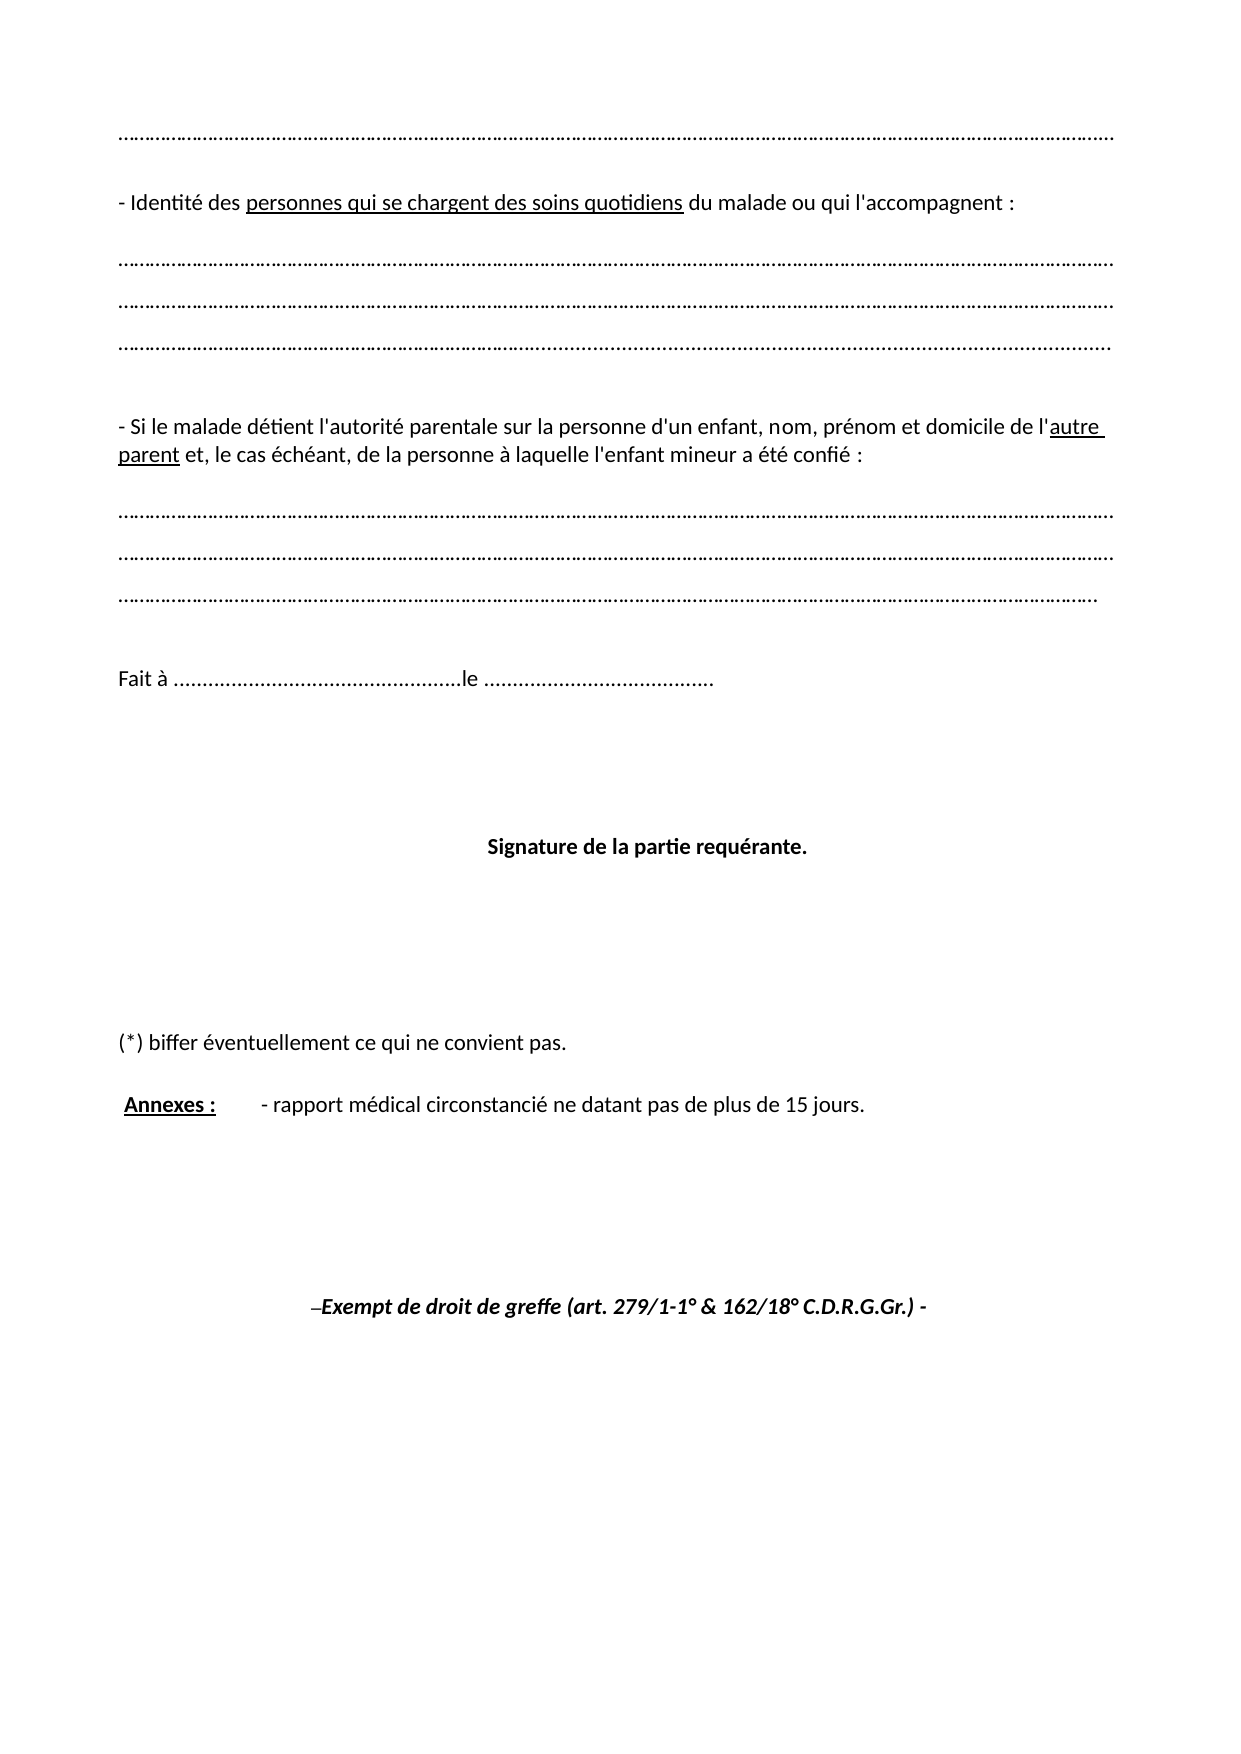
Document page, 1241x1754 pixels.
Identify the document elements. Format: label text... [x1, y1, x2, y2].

text - Si le malade détient l'autorité parentale sur la personne d'un enfant, nom, prénom et domicile de l'autre parent et, le cas échéant, de la personne à laquelle l'enfant mineur a été confié : [118, 412, 1122, 468]
table_header - rapport médical circonstancié ne datant pas de plus de 15 jours. [255, 1084, 1122, 1124]
list Exempt de droit de greffe (art. 279/1-1° & 162/18° C.D.R.G.Gr.) - [118, 1292, 1122, 1320]
text Signature de la partie requérante. [118, 832, 1122, 860]
text ……………………………………………………………………………………………………………………………………………………………………………………………………………………………………………………………………………………………………………………………………………………………………………………………………………………..................................................................................................... [118, 244, 1122, 356]
text - Identité des personnes qui se chargent des soins quotidiens du malade ou qui l'accompagnent : [118, 188, 1122, 216]
text …………………………………………………………………………………………………………………………………………………………………………………………………………………………………………………………………………………………………………………………………………………………………………………………………………………………………………………………………………………………………………………… [118, 496, 1122, 608]
text Fait à ..................................................le ........................................ [118, 664, 1122, 692]
text (*) biffer éventuellement ce qui ne convient pas. [118, 1028, 1122, 1056]
table_header Annexes : [118, 1084, 255, 1124]
text ……………………………………………………………………………………………………………………………………………………………………... [118, 118, 1122, 146]
